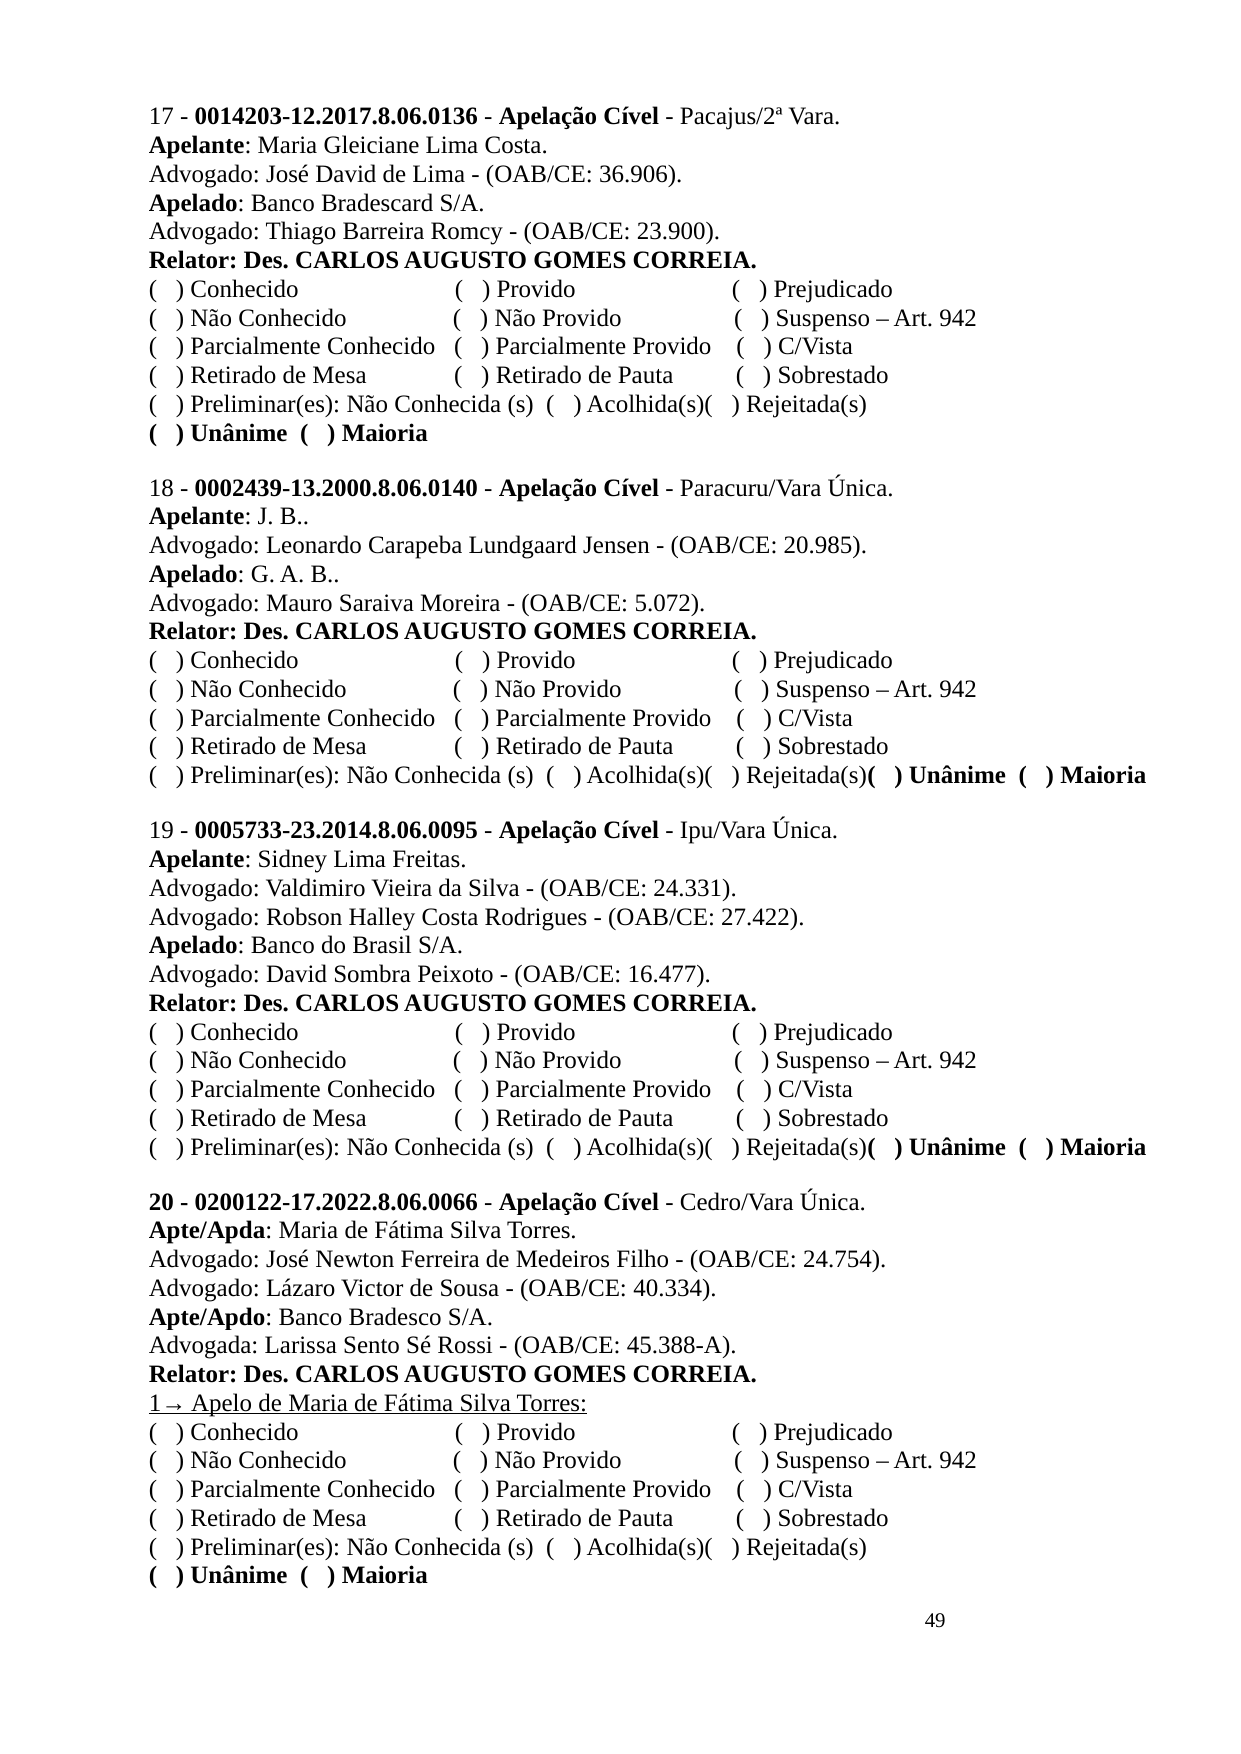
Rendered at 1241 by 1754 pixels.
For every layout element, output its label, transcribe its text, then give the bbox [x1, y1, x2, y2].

text ( ) Retirado de Mesa ( ) Retirado de Pauta ( ) Sobrestado [148, 360, 1158, 389]
text ( ) Preliminar(es): Não Conhecida (s) ( ) Acolhida(s)( ) Rejeitada(s) [148, 389, 1158, 418]
text ( ) Unânime ( ) Maioria [148, 418, 1158, 446]
text ( ) Não Conhecido ( ) Não Provido ( ) Suspenso – Art. 942 [148, 674, 1158, 703]
text ( ) Não Conhecido ( ) Não Provido ( ) Suspenso – Art. 942 [148, 1045, 1158, 1074]
text ( ) Retirado de Mesa ( ) Retirado de Pauta ( ) Sobrestado [148, 731, 1158, 760]
text ( ) Retirado de Mesa ( ) Retirado de Pauta ( ) Sobrestado [148, 1103, 1158, 1132]
text 17 - 0014203-12.2017.8.06.0136 - Apelação Cível - Pacajus/2ª Vara. [148, 101, 1141, 130]
text Apelado: Banco do Brasil S/A. [148, 930, 1141, 959]
text Apelante: Maria Gleiciane Lima Costa. [148, 130, 1141, 159]
text Advogado: Robson Halley Costa Rodrigues - (OAB/CE: 27.422). [148, 902, 1141, 930]
text Advogado: Lázaro Victor de Sousa - (OAB/CE: 40.334). [148, 1273, 1141, 1302]
text Advogado: Valdimiro Vieira da Silva - (OAB/CE: 24.331). [148, 873, 1141, 902]
text ( ) Não Conhecido ( ) Não Provido ( ) Suspenso – Art. 942 [148, 303, 1158, 331]
text Advogado: José Newton Ferreira de Medeiros Filho - (OAB/CE: 24.754). [148, 1244, 1141, 1273]
text Advogada: Larissa Sento Sé Rossi - (OAB/CE: 45.388-A). [148, 1330, 1141, 1359]
text ( ) Conhecido ( ) Provido ( ) Prejudicado [148, 645, 1141, 674]
text Apelado: G. A. B.. [148, 559, 1141, 588]
text 18 - 0002439-13.2000.8.06.0140 - Apelação Cível - Paracuru/Vara Única. [148, 473, 1141, 501]
text ( ) Preliminar(es): Não Conhecida (s) ( ) Acolhida(s)( ) Rejeitada(s) [148, 1532, 1158, 1560]
text ( ) Parcialmente Conhecido ( ) Parcialmente Provido ( ) C/Vista [148, 1074, 1158, 1103]
text Apelante: Sidney Lima Freitas. [148, 844, 1141, 873]
text 19 - 0005733-23.2014.8.06.0095 - Apelação Cível - Ipu/Vara Única. [148, 815, 1141, 844]
text Relator: Des. CARLOS AUGUSTO GOMES CORREIA. [148, 1359, 1141, 1388]
text ( ) Preliminar(es): Não Conhecida (s) ( ) Acolhida(s)( ) Rejeitada(s)( ) Unânime ( ) Maioria [148, 760, 1158, 789]
text 20 - 0200122-17.2022.8.06.0066 - Apelação Cível - Cedro/Vara Única. [148, 1187, 1141, 1215]
text Apelado: Banco Bradescard S/A. [148, 188, 1141, 216]
text ( ) Preliminar(es): Não Conhecida (s) ( ) Acolhida(s)( ) Rejeitada(s)( ) Unânime ( ) Maioria [148, 1132, 1158, 1160]
text ( ) Não Conhecido ( ) Não Provido ( ) Suspenso – Art. 942 [148, 1445, 1158, 1474]
text Relator: Des. CARLOS AUGUSTO GOMES CORREIA. [148, 616, 1141, 645]
text ( ) Parcialmente Conhecido ( ) Parcialmente Provido ( ) C/Vista [148, 1474, 1158, 1503]
text Advogado: Thiago Barreira Romcy - (OAB/CE: 23.900). [148, 216, 1141, 245]
text Advogado: Leonardo Carapeba Lundgaard Jensen - (OAB/CE: 20.985). [148, 530, 1141, 559]
text Apte/Apda: Maria de Fátima Silva Torres. [148, 1215, 1141, 1244]
text ( ) Unânime ( ) Maioria [148, 1560, 1158, 1589]
text Advogado: Mauro Saraiva Moreira - (OAB/CE: 5.072). [148, 588, 1141, 616]
text Advogado: José David de Lima - (OAB/CE: 36.906). [148, 159, 1141, 188]
text ( ) Parcialmente Conhecido ( ) Parcialmente Provido ( ) C/Vista [148, 331, 1158, 360]
text Advogado: David Sombra Peixoto - (OAB/CE: 16.477). [148, 959, 1141, 988]
text Relator: Des. CARLOS AUGUSTO GOMES CORREIA. [148, 245, 1141, 274]
text Apelante: J. B.. [148, 501, 1141, 530]
text ( ) Conhecido ( ) Provido ( ) Prejudicado [148, 1017, 1141, 1045]
text ( ) Conhecido ( ) Provido ( ) Prejudicado [148, 1417, 1141, 1445]
text 1→ Apelo de Maria de Fátima Silva Torres: [148, 1388, 1141, 1417]
text Apte/Apdo: Banco Bradesco S/A. [148, 1302, 1141, 1330]
text ( ) Conhecido ( ) Provido ( ) Prejudicado [148, 274, 1141, 303]
text ( ) Retirado de Mesa ( ) Retirado de Pauta ( ) Sobrestado [148, 1503, 1158, 1532]
text ( ) Parcialmente Conhecido ( ) Parcialmente Provido ( ) C/Vista [148, 703, 1158, 731]
text Relator: Des. CARLOS AUGUSTO GOMES CORREIA. [148, 988, 1141, 1017]
